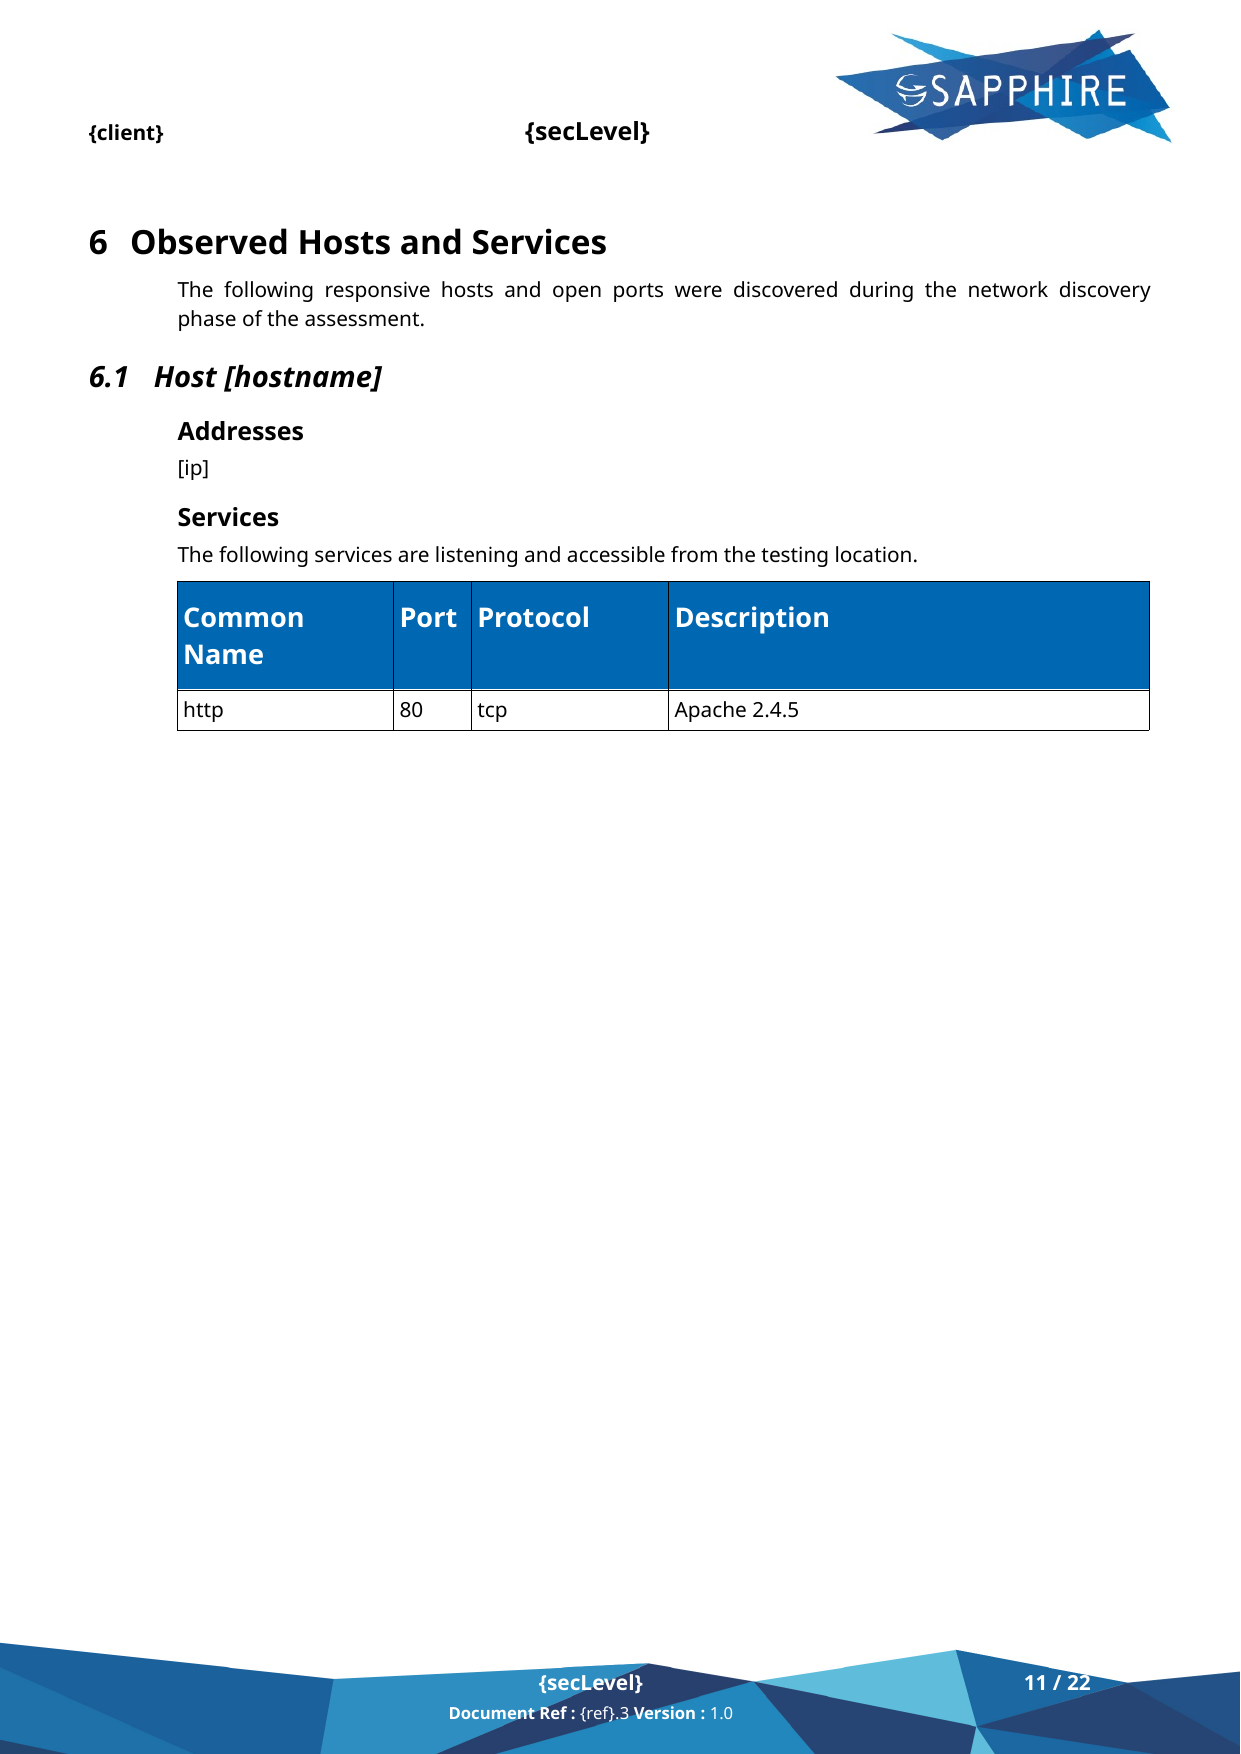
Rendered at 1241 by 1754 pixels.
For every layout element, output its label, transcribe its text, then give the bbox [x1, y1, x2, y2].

table_header Protocol [472, 582, 668, 689]
picture [0, 1638, 1241, 1754]
table_cell tcp [472, 691, 668, 729]
subtitle Host [hostname] [88, 356, 1240, 396]
text [ip] [177, 453, 1152, 482]
picture [833, 28, 1176, 144]
table_cell 80 [394, 691, 471, 729]
text The following responsive hosts and open ports were discovered during the network discovery phase of the assessment. [177, 276, 1152, 332]
table_header Port [394, 582, 471, 689]
table_cell Apache 2.4.5 [669, 691, 1149, 729]
table_cell http [178, 691, 393, 729]
subtitle Services [177, 500, 1152, 534]
text The following services are listening and accessible from the testing location. [177, 540, 1152, 568]
table_header Common Name [178, 582, 393, 689]
subtitle Observed Hosts and Services [88, 218, 1152, 264]
table_header Description [669, 582, 1149, 689]
subtitle Addresses [177, 413, 1152, 448]
